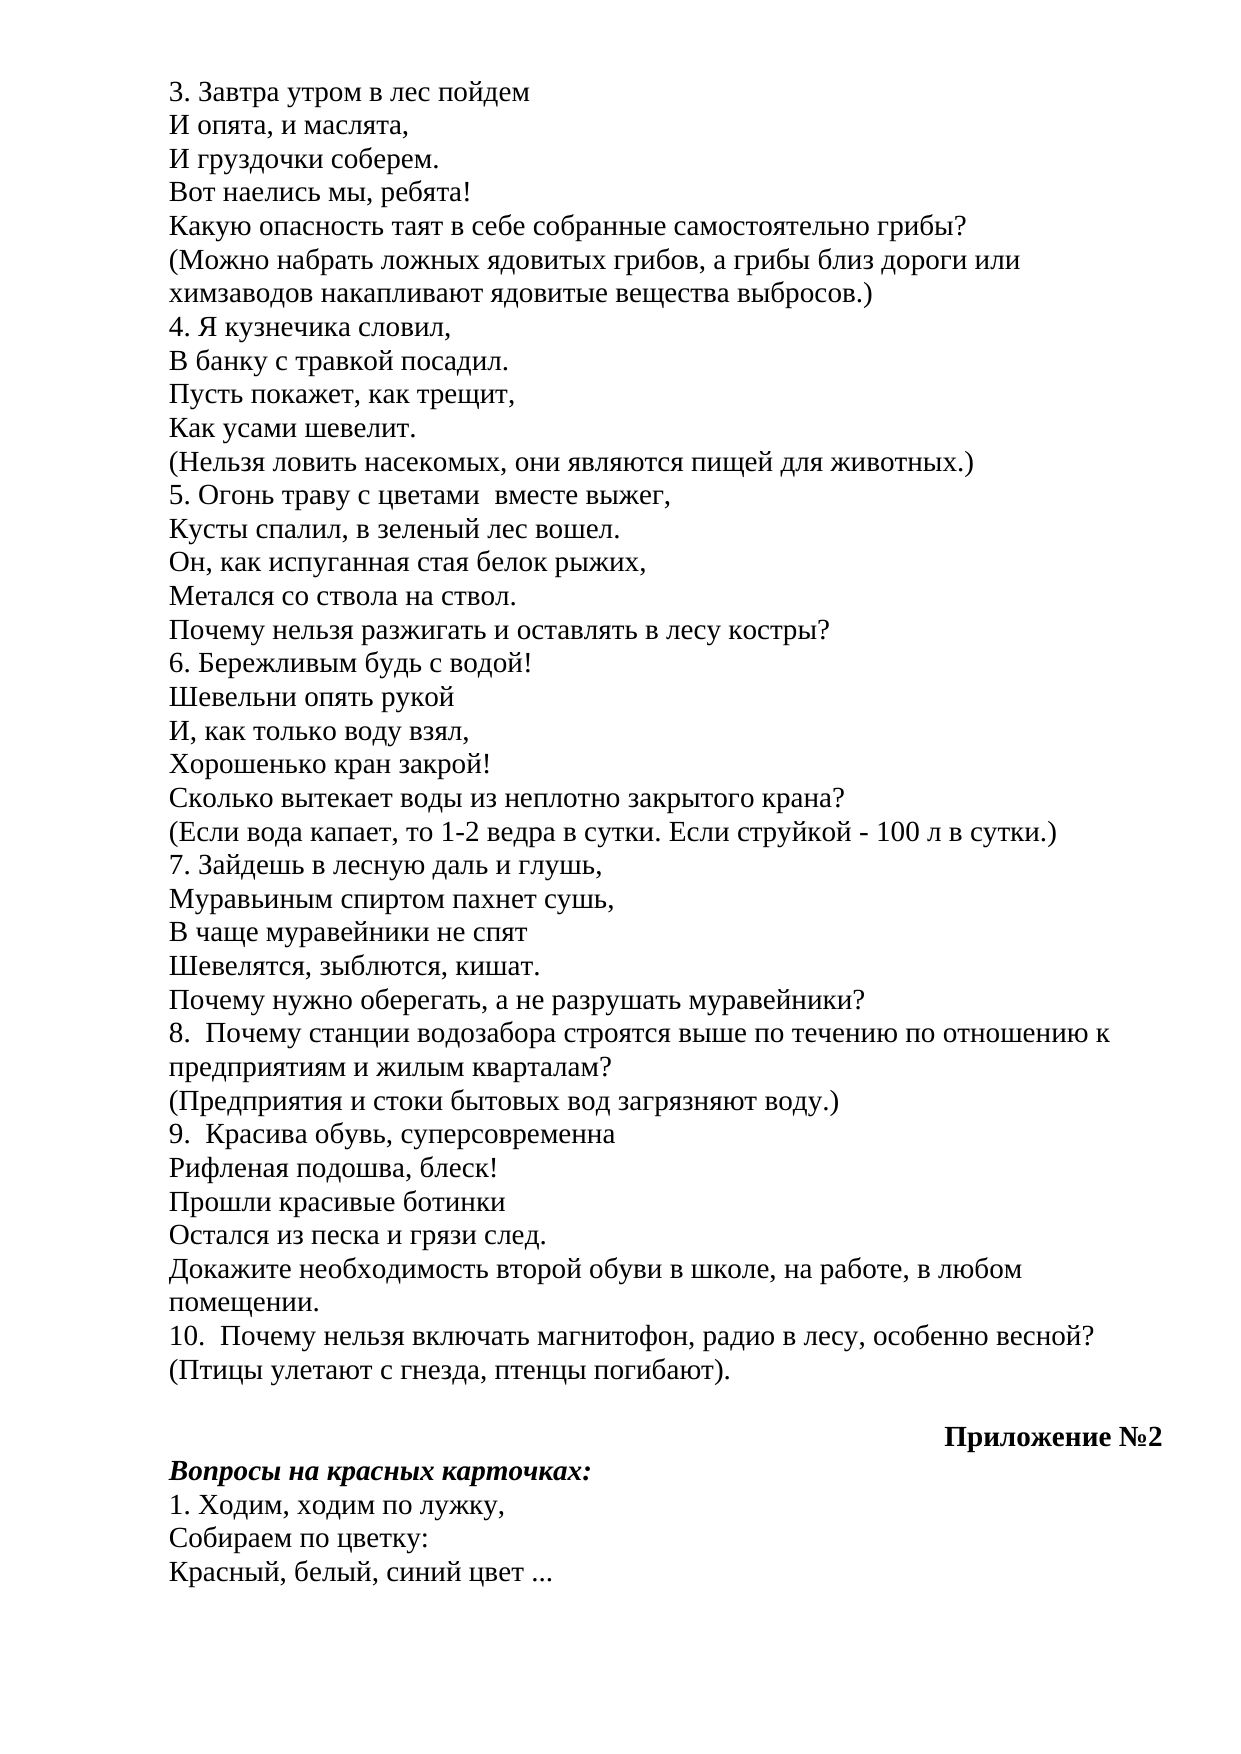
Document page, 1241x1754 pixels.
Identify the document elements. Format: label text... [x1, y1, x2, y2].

text Приложение №2 [169, 1419, 1162, 1453]
text Вопросы на красных карточках: [169, 1453, 1162, 1487]
text 8. Почему станции водозабора строятся выше по течению по отношению к предприятиям и жилым кварталам? [169, 1016, 1162, 1083]
text Сколько вытекает воды из неплотно закрытого крана? [169, 780, 1162, 813]
text Какую опасность таят в себе собранные самостоятельно грибы? [169, 208, 1162, 242]
text Почему нужно оберегать, а не разрушать муравейники? [169, 982, 1162, 1015]
text 1. Ходим, ходим по лужку, Собираем по цветку: Красный, белый, синий цвет ... [169, 1487, 1162, 1588]
text 6. Бережливым будь с водой! Шевельни опять рукой И, как только воду взял, Хорошенько кран закрой! [169, 646, 1162, 780]
text 7. Зайдешь в лесную даль и глушь, Муравьиным спиртом пахнет сушь, В чаще муравейники не спят Шевелятся, зыблются, кишат. [169, 847, 1162, 982]
text Почему нельзя разжигать и оставлять в лесу костры? [169, 612, 1162, 645]
text 9. Красива обувь, суперсовременна Рифленая подошва, блеск! Прошли красивые ботинки Остался из песка и грязи след. [169, 1117, 1162, 1251]
text (Если вода капает, то 1-2 ведра в сутки. Если струйкой - 100 л в сутки.) [169, 814, 1162, 847]
text 5. Огонь траву с цветами вместе выжег, Кусты спалил, в зеленый лес вошел. Он, как испуганная стая белок рыжих, Метался со ствола на ствол. [169, 477, 1162, 612]
text Докажите необходимость второй обуви в школе, на работе, в любом помещении. [169, 1251, 1162, 1318]
text 10. Почему нельзя включать магнитофон, радио в лесу, особенно весной? [169, 1318, 1162, 1352]
text (Птицы улетают с гнезда, птенцы погибают). [169, 1352, 1162, 1386]
text (Нельзя ловить насекомых, они являются пищей для животных.) [169, 444, 1162, 477]
text (Предприятия и стоки бытовых вод загрязняют воду.) [169, 1083, 1162, 1116]
text 4. Я кузнечика словил, В банку с травкой посадил. Пусть покажет, как трещит, Как усами шевелит. [169, 309, 1162, 443]
text 3. Завтра утром в лес пойдем И опята, и маслята, И груздочки соберем. Вот наелись мы, ребята! [169, 74, 1162, 208]
text (Можно набрать ложных ядовитых грибов, а грибы близ дороги или химзаводов накапливают ядовитые вещества выбросов.) [169, 242, 1162, 309]
